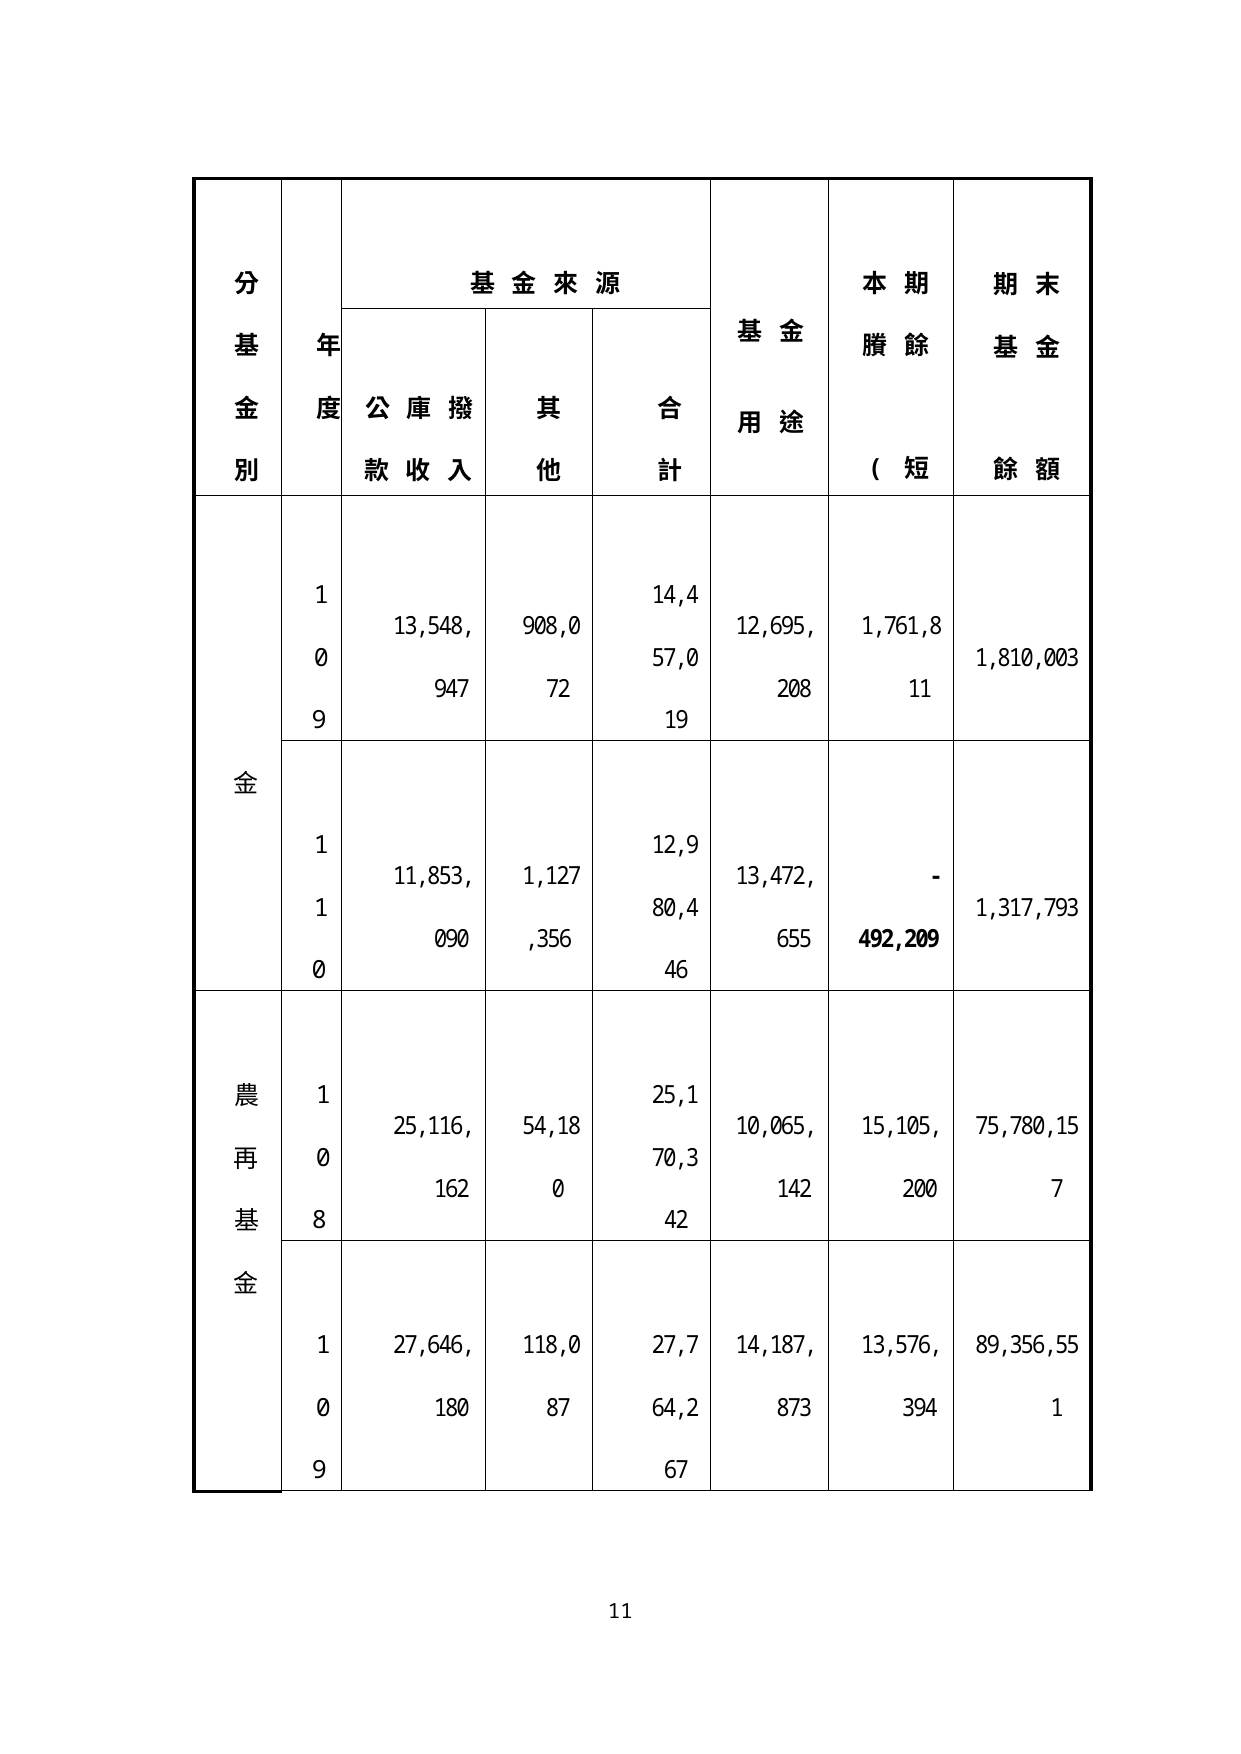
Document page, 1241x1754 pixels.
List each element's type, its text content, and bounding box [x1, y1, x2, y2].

table_cell 10,065,142 [711, 991, 828, 1240]
table_cell 合計 [593, 309, 710, 495]
table_cell 75,780,157 [954, 991, 1089, 1240]
table_cell 54,180 [486, 991, 592, 1240]
table_cell 農再 基金 [196, 991, 281, 1490]
table_cell 1,127,356 [486, 741, 592, 990]
table_cell 13,472,655 [711, 741, 828, 990]
table_cell 14,187,873 [711, 1241, 828, 1490]
table_cell 25,170,342 [593, 991, 710, 1240]
table_cell 11,853,090 [342, 741, 485, 990]
table_cell 27,764,267 [593, 1241, 710, 1490]
table_header 本期賸餘 (短絀-) [829, 180, 953, 495]
table_header 期末基金 餘額 [954, 180, 1089, 495]
table_cell 公庫撥款收入 [342, 309, 485, 495]
table_cell 15,105,200 [829, 991, 953, 1240]
table_cell 13,576,394 [829, 1241, 953, 1490]
table_header 分基金別 [196, 180, 281, 495]
table_header 基金來源 [342, 180, 710, 307]
table_cell 25,116,162 [342, 991, 485, 1240]
table_cell 89,356,551 [954, 1241, 1089, 1490]
table_cell 27,646,180 [342, 1241, 485, 1490]
table_cell 13,548,947 [342, 496, 485, 740]
table_header 基金 用途 [711, 180, 828, 495]
table_cell 908,072 [486, 496, 592, 740]
table_cell -492,209 [829, 741, 953, 990]
table_cell 1,761,811 [829, 496, 953, 740]
table_cell 118,087 [486, 1241, 592, 1490]
table_cell 14,457,019 [593, 496, 710, 740]
table_cell 110 [282, 741, 341, 990]
table_cell 12,980,446 [593, 741, 710, 990]
table_cell 1,810,003 [954, 496, 1089, 740]
table_cell 12,695,208 [711, 496, 828, 740]
table_header 年度 [282, 180, 341, 495]
table_cell 其他 [486, 309, 592, 495]
table_cell 1,317,793 [954, 741, 1089, 990]
table_cell 109 [282, 1241, 341, 1490]
table_cell 109 [282, 496, 341, 740]
table_cell 金 [196, 496, 281, 990]
table_cell 108 [282, 991, 341, 1240]
